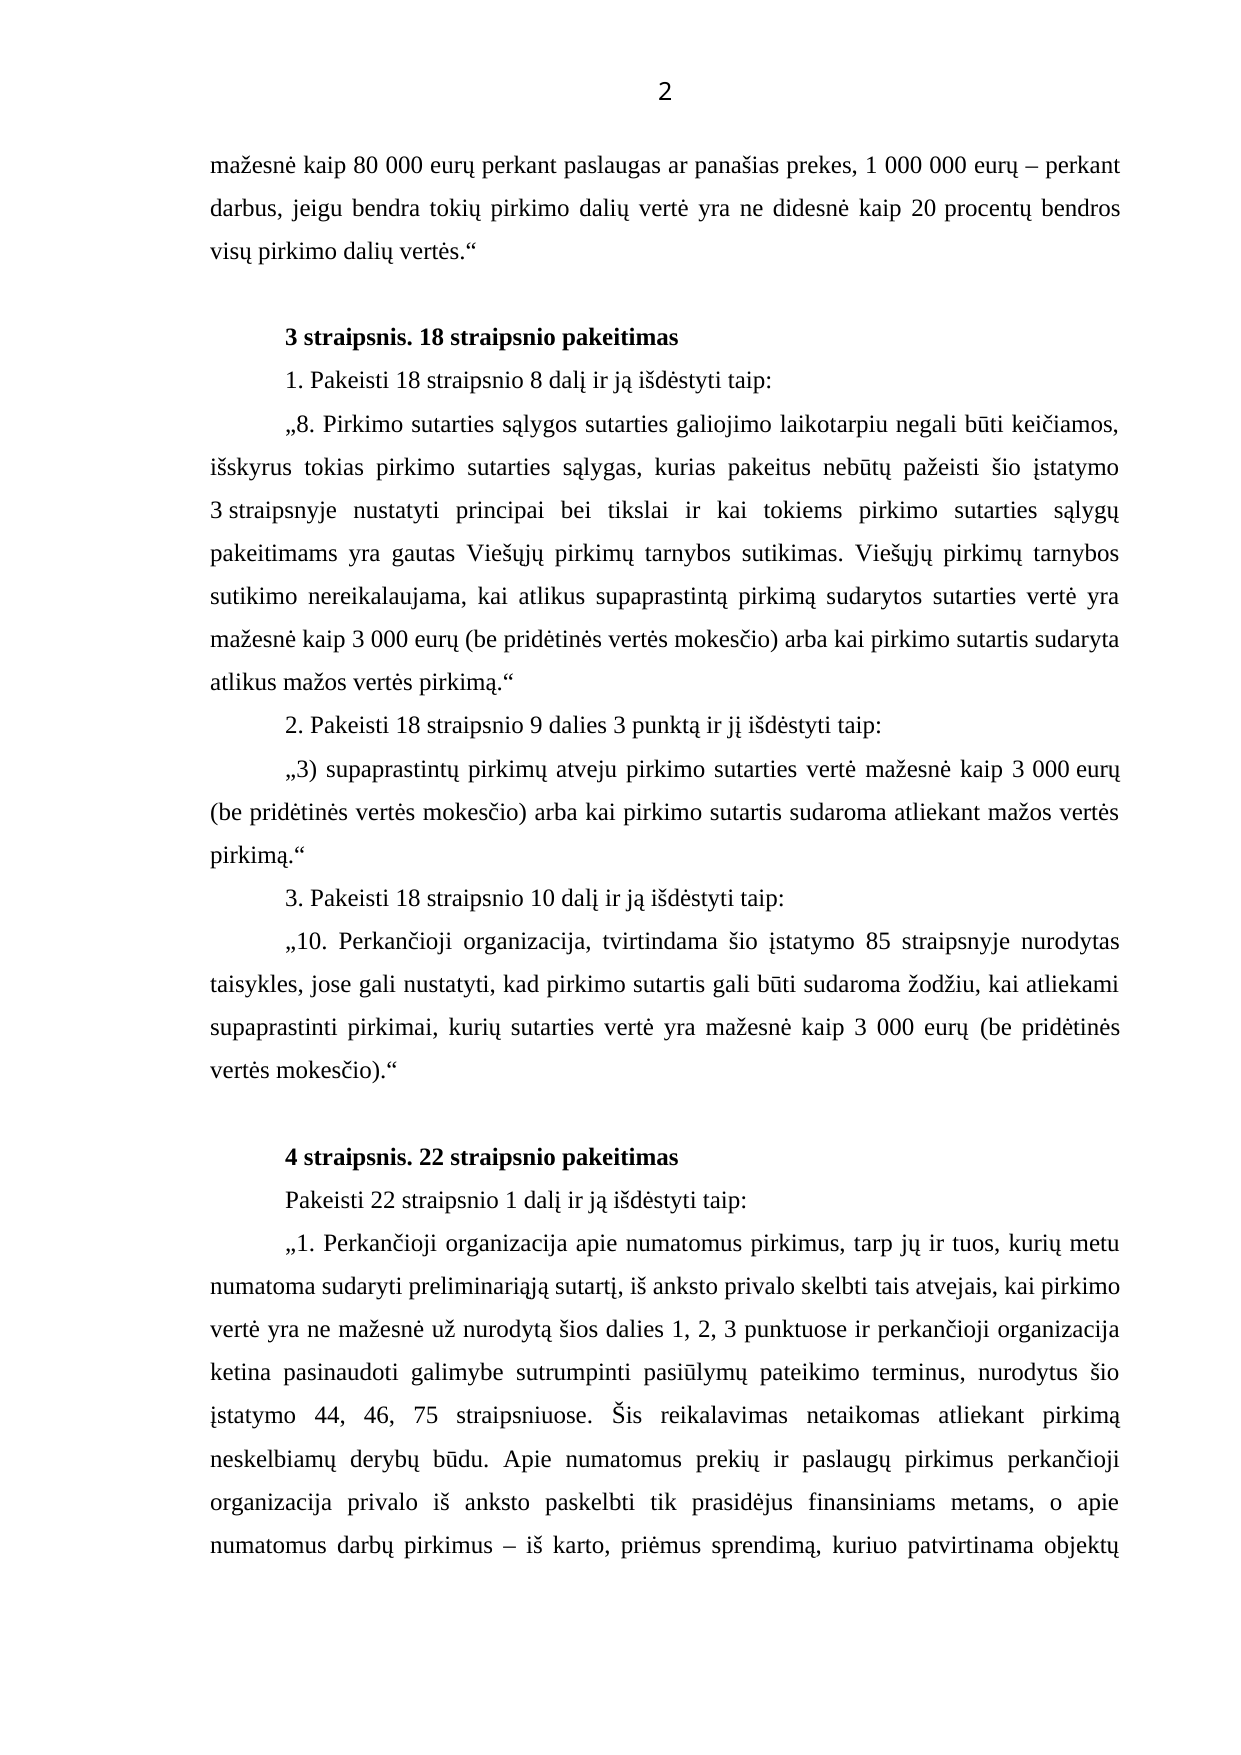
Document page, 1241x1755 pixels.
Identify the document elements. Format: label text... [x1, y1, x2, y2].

text 2. Pakeisti 18 straipsnio 9 dalies 3 punktą ir jį išdėstyti taip: [210, 711, 1120, 739]
text 1. Pakeisti 18 straipsnio 8 dalį ir ją išdėstyti taip: [210, 366, 1120, 394]
text 3. Pakeisti 18 straipsnio 10 dalį ir ją išdėstyti taip: [210, 883, 1120, 912]
text „8. Pirkimo sutarties sąlygos sutarties galiojimo laikotarpiu negali būti keičiamos, išskyrus tokias pirkimo sutarties sąlygas, kurias pakeitus nebūtų pažeisti šio įstatymo 3 straipsnyje nustatyti principai bei tikslai ir kai tokiems pirkimo sutarties sąlygų pakeitimams yra gautas Viešųjų pirkimų tarnybos sutikimas. Viešųjų pirkimų tarnybos sutikimo nereikalaujama, kai atlikus supaprastintą pirkimą sudarytos sutarties vertė yra mažesnė kaip 3 000 eurų (be pridėtinės vertės mokesčio) arba kai pirkimo sutartis sudaryta atlikus mažos vertės pirkimą.“ [210, 409, 1120, 696]
text Pakeisti 22 straipsnio 1 dalį ir ją išdėstyti taip: [210, 1185, 1120, 1214]
text „1. Perkančioji organizacija apie numatomus pirkimus, tarp jų ir tuos, kurių metu numatoma sudaryti preliminariąją sutartį, iš anksto privalo skelbti tais atvejais, kai pirkimo vertė yra ne mažesnė už nurodytą šios dalies 1, 2, 3 punktuose ir perkančioji organizacija ketina pasinaudoti galimybe sutrumpinti pasiūlymų pateikimo terminus, nurodytus šio įstatymo 44, 46, 75 straipsniuose. Šis reikalavimas netaikomas atliekant pirkimą neskelbiamų derybų būdu. Apie numatomus prekių ir paslaugų pirkimus perkančioji organizacija privalo iš anksto paskelbti tik prasidėjus finansiniams metams, o apie numatomus darbų pirkimus – iš karto, priėmus sprendimą, kuriuo patvirtinama objektų [210, 1228, 1120, 1559]
text mažesnė kaip 80 000 eurų perkant paslaugas ar panašias prekes, 1 000 000 eurų – perkant darbus, jeigu bendra tokių pirkimo dalių vertė yra ne didesnė kaip 20 procentų bendros visų pirkimo dalių vertės.“ [210, 150, 1120, 265]
text 3 straipsnis. 18 straipsnio pakeitimas [210, 322, 1120, 351]
text „10. Perkančioji organizacija, tvirtindama šio įstatymo 85 straipsnyje nurodytas taisykles, jose gali nustatyti, kad pirkimo sutartis gali būti sudaroma žodžiu, kai atliekami supaprastinti pirkimai, kurių sutarties vertė yra mažesnė kaip 3 000 eurų (be pridėtinės vertės mokesčio).“ [210, 926, 1120, 1084]
text 4 straipsnis. 22 straipsnio pakeitimas [210, 1142, 1120, 1171]
text „3) supaprastintų pirkimų atveju pirkimo sutarties vertė mažesnė kaip 3 000 eurų (be pridėtinės vertės mokesčio) arba kai pirkimo sutartis sudaroma atliekant mažos vertės pirkimą.“ [210, 754, 1120, 869]
